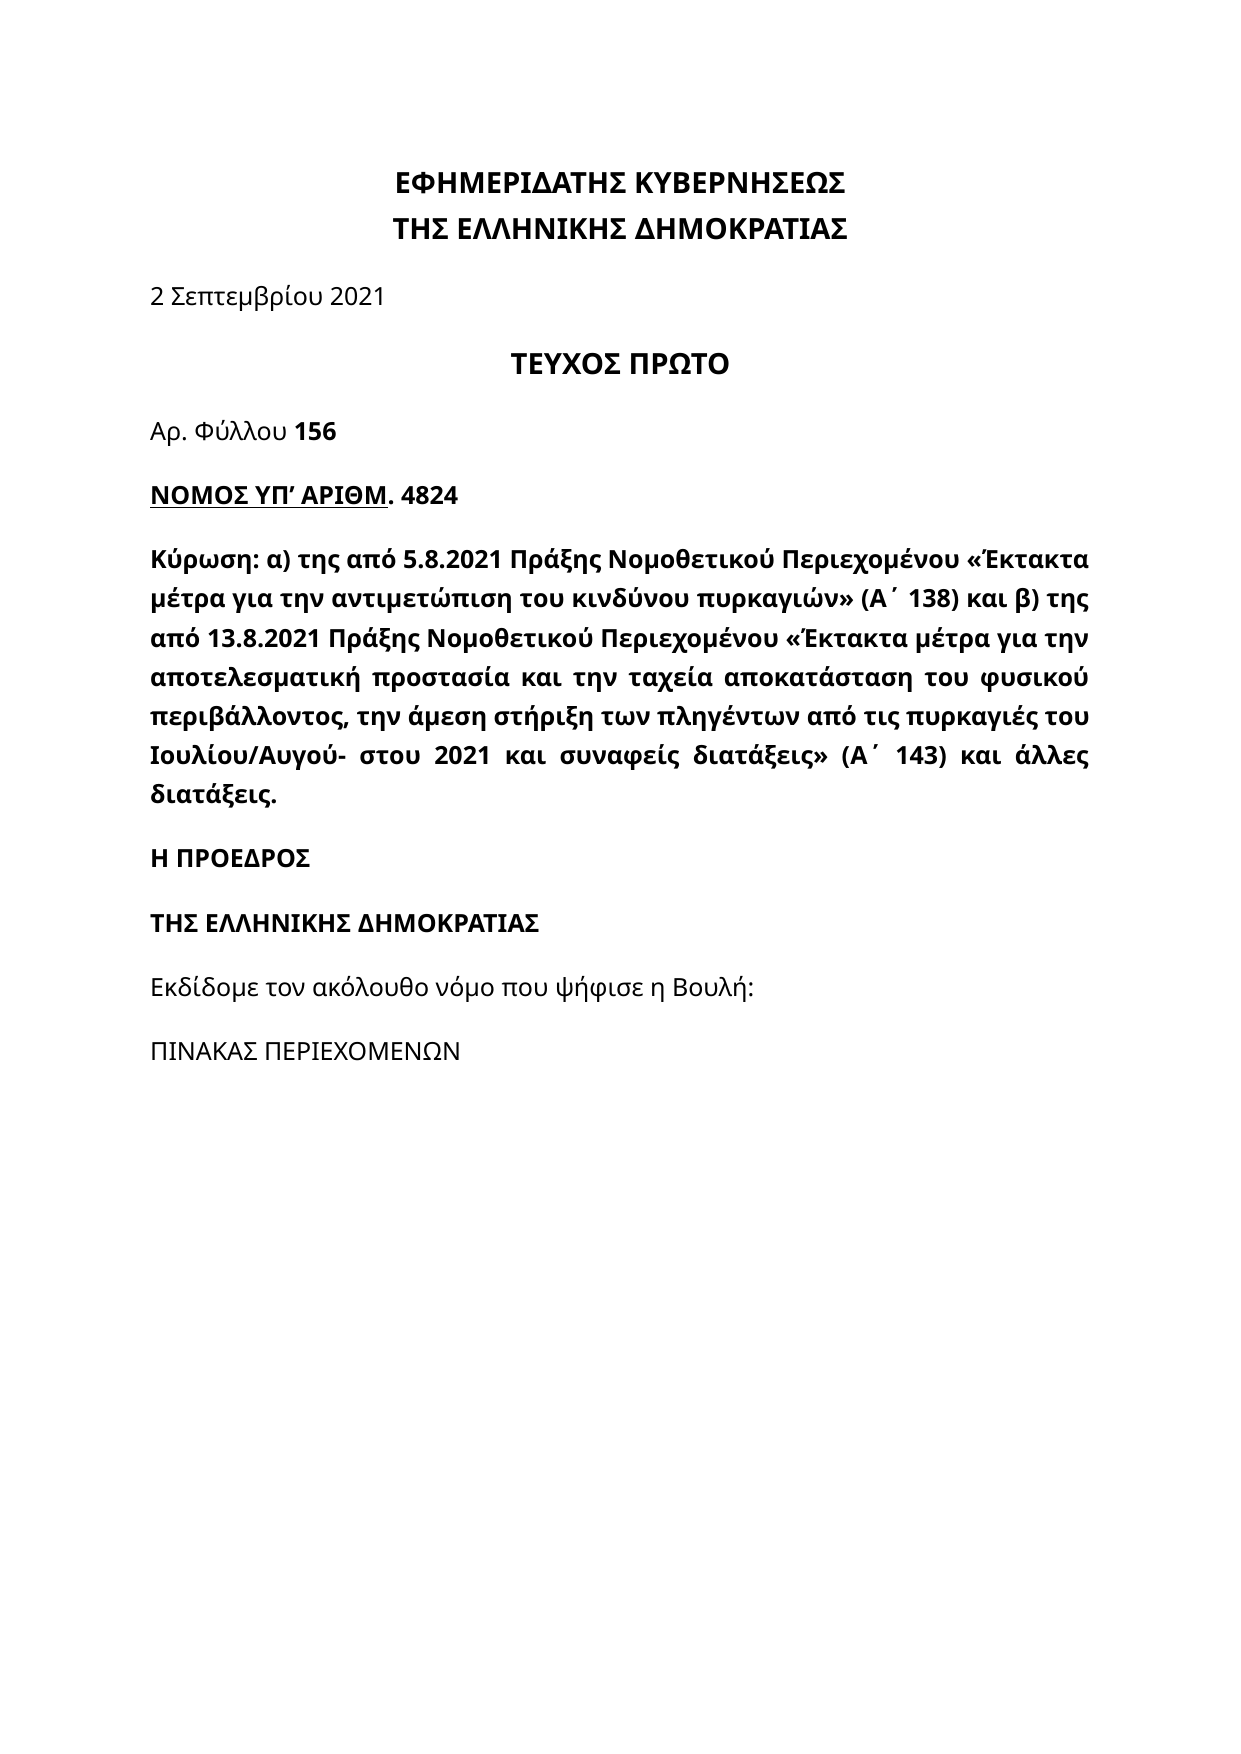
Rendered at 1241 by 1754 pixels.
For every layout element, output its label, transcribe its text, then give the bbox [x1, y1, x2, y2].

text Κύρωση: α) της από 5.8.2021 Πράξης Νομοθετικού Περιεχομένου «Έκτακτα μέτρα για την αντιμετώπιση του κινδύνου πυρκαγιών» (Α΄ 138) και β) της από 13.8.2021 Πράξης Νομοθετικού Περιεχομένου «Έκτακτα μέτρα για την αποτελεσματική προστασία και την ταχεία αποκατάσταση του φυσικού περιβάλλοντος, την άμεση στήριξη των πληγέντων από τις πυρκαγιές του Ιουλίου/Αυγού- στου 2021 και συναφείς διατάξεις» (Α΄ 143) και άλλες διατάξεις. [150, 542, 1090, 811]
text Αρ. Φύλλου 156 [150, 413, 1090, 448]
text Η ΠΡΟΕΔΡΟΣ [150, 841, 1090, 875]
text Εκδίδομε τον ακόλουθο νόμο που ψήφισε η Βουλή: [150, 969, 1090, 1003]
text ΠΙΝΑΚΑΣ ΠΕΡΙΕΧΟΜΕΝΩΝ [150, 1033, 1090, 1068]
text ΤΗΣ ΕΛΛΗΝΙΚΗΣ ΔΗΜΟΚΡΑΤΙΑΣ [150, 905, 1090, 939]
text 2 Σεπτεμβρίου 2021 [150, 279, 1090, 313]
text ΕΦΗΜΕΡΙ∆ΑΤΗΣ ΚΥΒΕΡΝΗΣΕΩΣ ΤΗΣ ΕΛΛΗΝΙΚΗΣ ∆ΗΜΟΚΡΑΤΙΑΣ [150, 162, 1090, 248]
text ΤΕΥΧΟΣ ΠΡΩΤΟ [150, 343, 1090, 383]
text NOMOΣ ΥΠ’ ΑΡΙΘΜ. 4824 [150, 478, 1090, 512]
